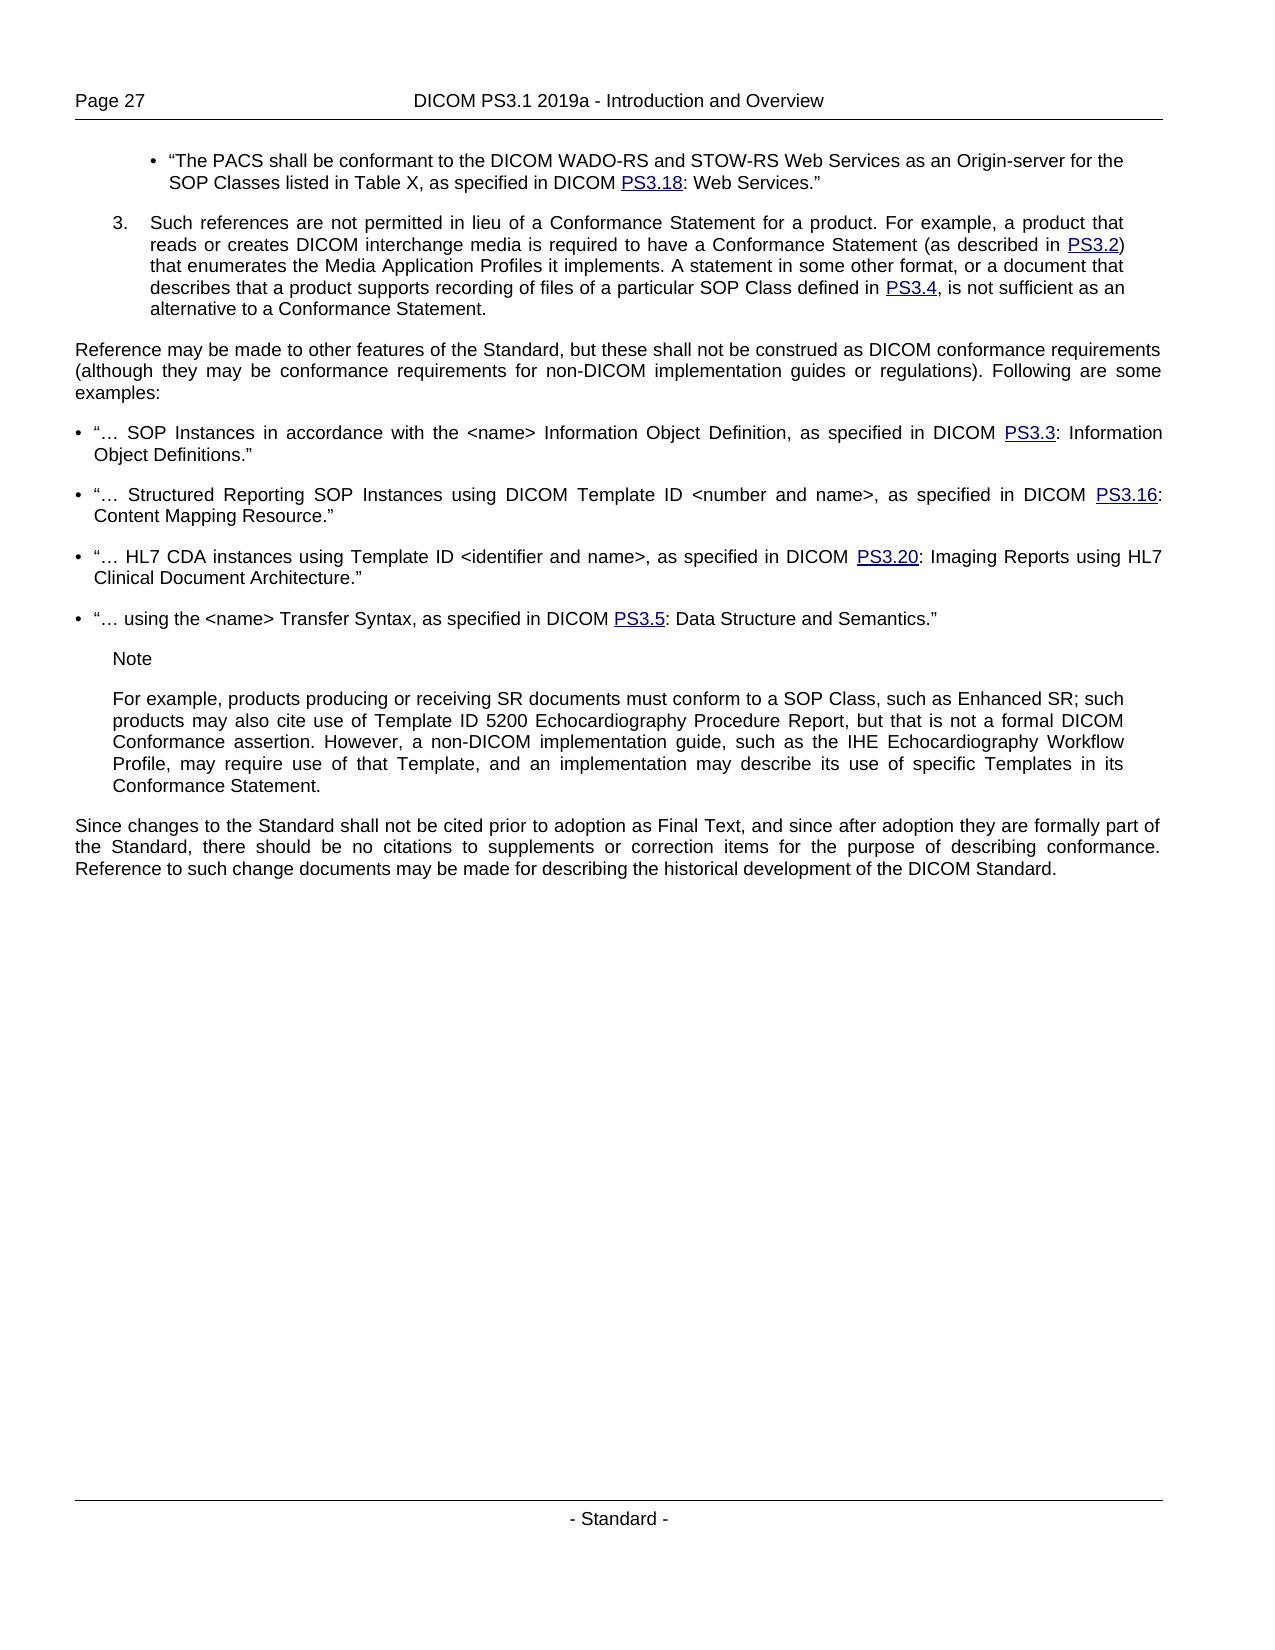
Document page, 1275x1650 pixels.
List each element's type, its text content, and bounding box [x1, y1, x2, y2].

list “… SOP Instances in accordance with the <name> Information Object Definition, as specified in DICOM PS3.3: Information Object Definitions.” [75, 422, 1162, 465]
list Such references are not permitted in lieu of a Conformance Statement for a product. For example, a product that reads or creates DICOM interchange media is required to have a Conformance Statement (as described in PS3.2) that enumerates the Media Application Profiles it implements. A statement in some other format, or a document that describes that a product supports recording of files of a particular SOP Class defined in PS3.4, is not sufficient as an alternative to a Conformance Statement. [112, 212, 1125, 320]
text Reference may be made to other features of the Standard, but these shall not be construed as DICOM conformance requirements (although they may be conformance requirements for non-DICOM implementation guides or regulations). Following are some examples: [75, 338, 1162, 403]
text For example, products producing or receiving SR documents must conform to a SOP Class, such as Enhanced SR; such products may also cite use of Template ID 5200 Echocardiography Procedure Report, but that is not a formal DICOM Conformance assertion. However, a non-DICOM implementation guide, such as the IHE Echocardiography Workflow Profile, may require use of that Template, and an implementation may describe its use of specific Templates in its Conformance Statement. [112, 688, 1125, 796]
list “The PACS shall be conformant to the DICOM WADO-RS and STOW-RS Web Services as an Origin-server for the SOP Classes listed in Table X, as specified in DICOM PS3.18: Web Services.” [150, 150, 1125, 193]
list “… HL7 CDA instances using Template ID <identifier and name>, as specified in DICOM PS3.20: Imaging Reports using HL7 Clinical Document Architecture.” [75, 546, 1162, 589]
list “… using the <name> Transfer Syntax, as specified in DICOM PS3.5: Data Structure and Semantics.” [75, 607, 1162, 629]
text Note [112, 648, 1125, 669]
text Since changes to the Standard shall not be cited prior to adoption as Final Text, and since after adoption they are formally part of the Standard, there should be no citations to supplements or correction items for the purpose of describing conformance. Reference to such change documents may be made for describing the historical development of the DICOM Standard. [75, 815, 1162, 879]
list “… Structured Reporting SOP Instances using DICOM Template ID <number and name>, as specified in DICOM PS3.16: Content Mapping Resource.” [75, 484, 1162, 527]
